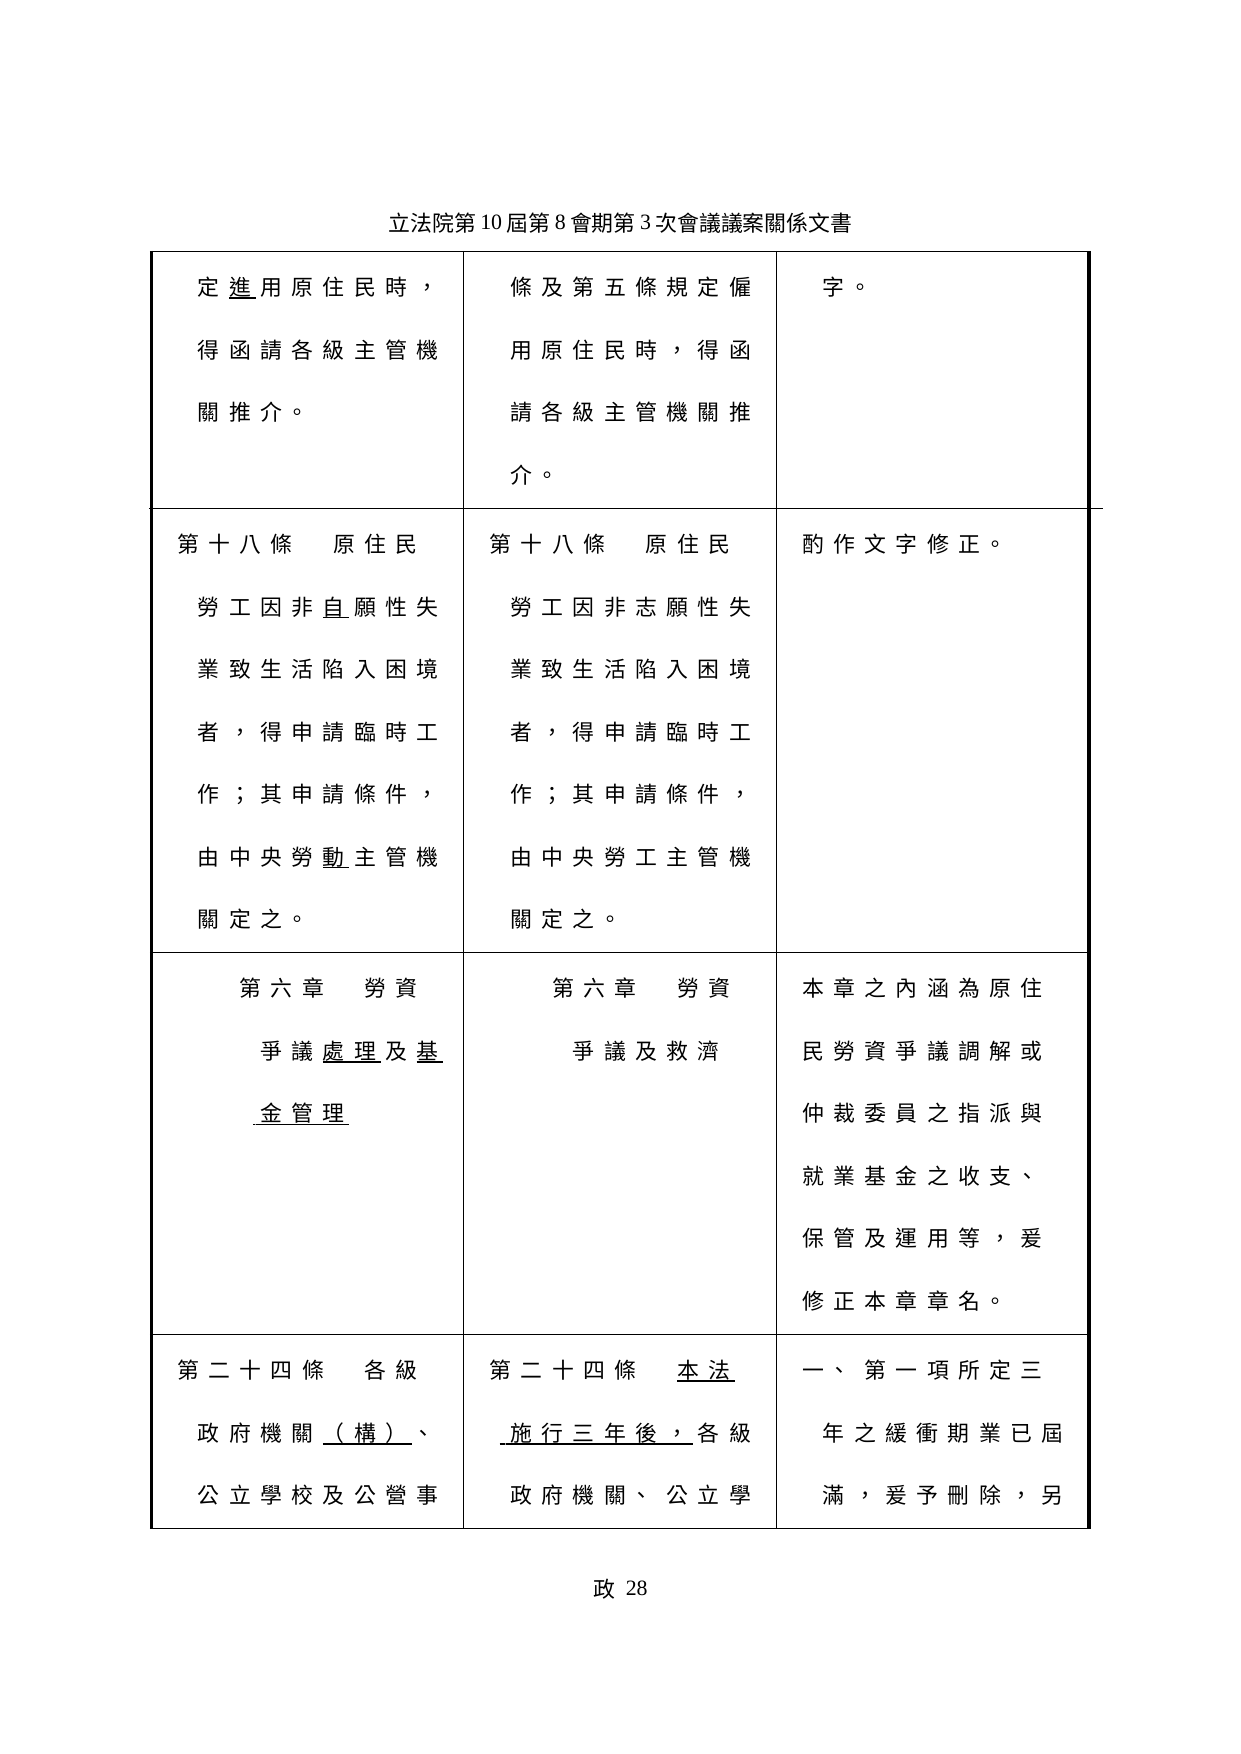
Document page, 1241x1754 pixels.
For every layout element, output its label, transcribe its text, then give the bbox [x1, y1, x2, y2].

table_cell 第二十四條 各級政府機關（構）、公立學校及公營事 [153, 1335, 463, 1528]
table_cell 第六章 勞資爭議處理及基金管理 [153, 953, 463, 1334]
table_cell 第六章 勞資爭議及救濟 [464, 953, 776, 1334]
table_cell 一、第一項所定三年之緩衝期業已屆滿，爰予刪除，另 [777, 1335, 1087, 1528]
table_cell 第十八條 原住民勞工因非自願性失業致生活陷入困境者，得申請臨時工作；其申請條件，由中央勞動主管機關定之。 [153, 509, 463, 952]
table_cell 定進用原住民時，得函請各級主管機關推介。 [153, 252, 463, 508]
table_cell 酌作文字修正。 [777, 509, 1087, 952]
table_cell 第二十四條 本法施行三年後，各級政府機關、公立學 [464, 1335, 776, 1528]
table_cell 字。 [777, 252, 1087, 508]
table_cell 第十八條 原住民勞工因非志願性失業致生活陷入困境者，得申請臨時工作；其申請條件，由中央勞工主管機關定之。 [464, 509, 776, 952]
table_cell 條及第五條規定僱用原住民時，得函請各級主管機關推介。 [464, 252, 776, 508]
table_cell 本章之內涵為原住民勞資爭議調解或仲裁委員之指派與就業基金之收支、保管及運用等，爰修正本章章名。 [777, 953, 1087, 1334]
